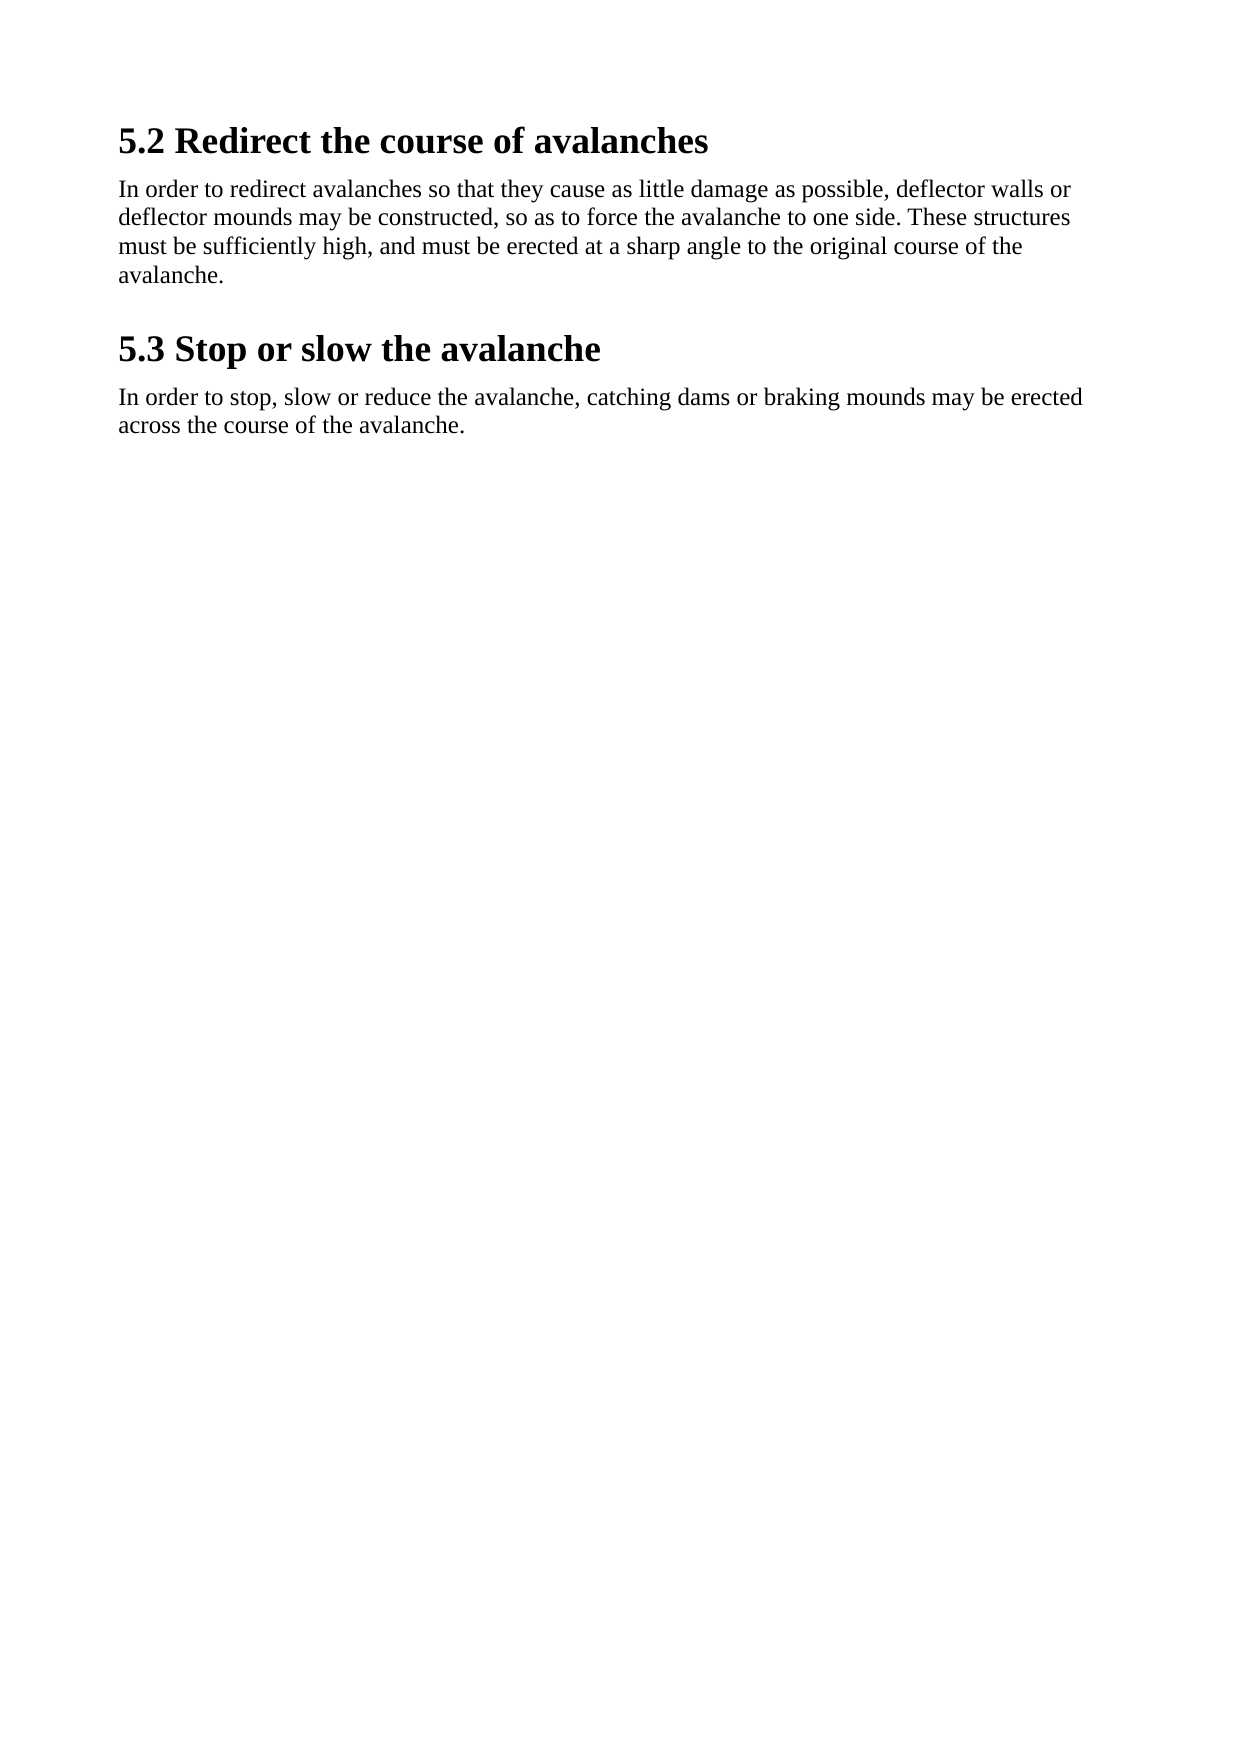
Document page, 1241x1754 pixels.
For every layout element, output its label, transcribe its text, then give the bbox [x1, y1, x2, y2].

text In order to redirect avalanches so that they cause as little damage as possible, deflector walls or deflector mounds may be constructed, so as to force the avalanche to one side. These structures must be sufficiently high, and must be erected at a sharp angle to the original course of the avalanche. [118, 174, 1122, 289]
text In order to stop, slow or reduce the avalanche, catching dams or braking mounds may be erected across the course of the avalanche. [118, 382, 1122, 439]
subtitle 5.2 Redirect the course of avalanches [118, 118, 1122, 161]
subtitle 5.3 Stop or slow the avalanche [118, 326, 1122, 369]
